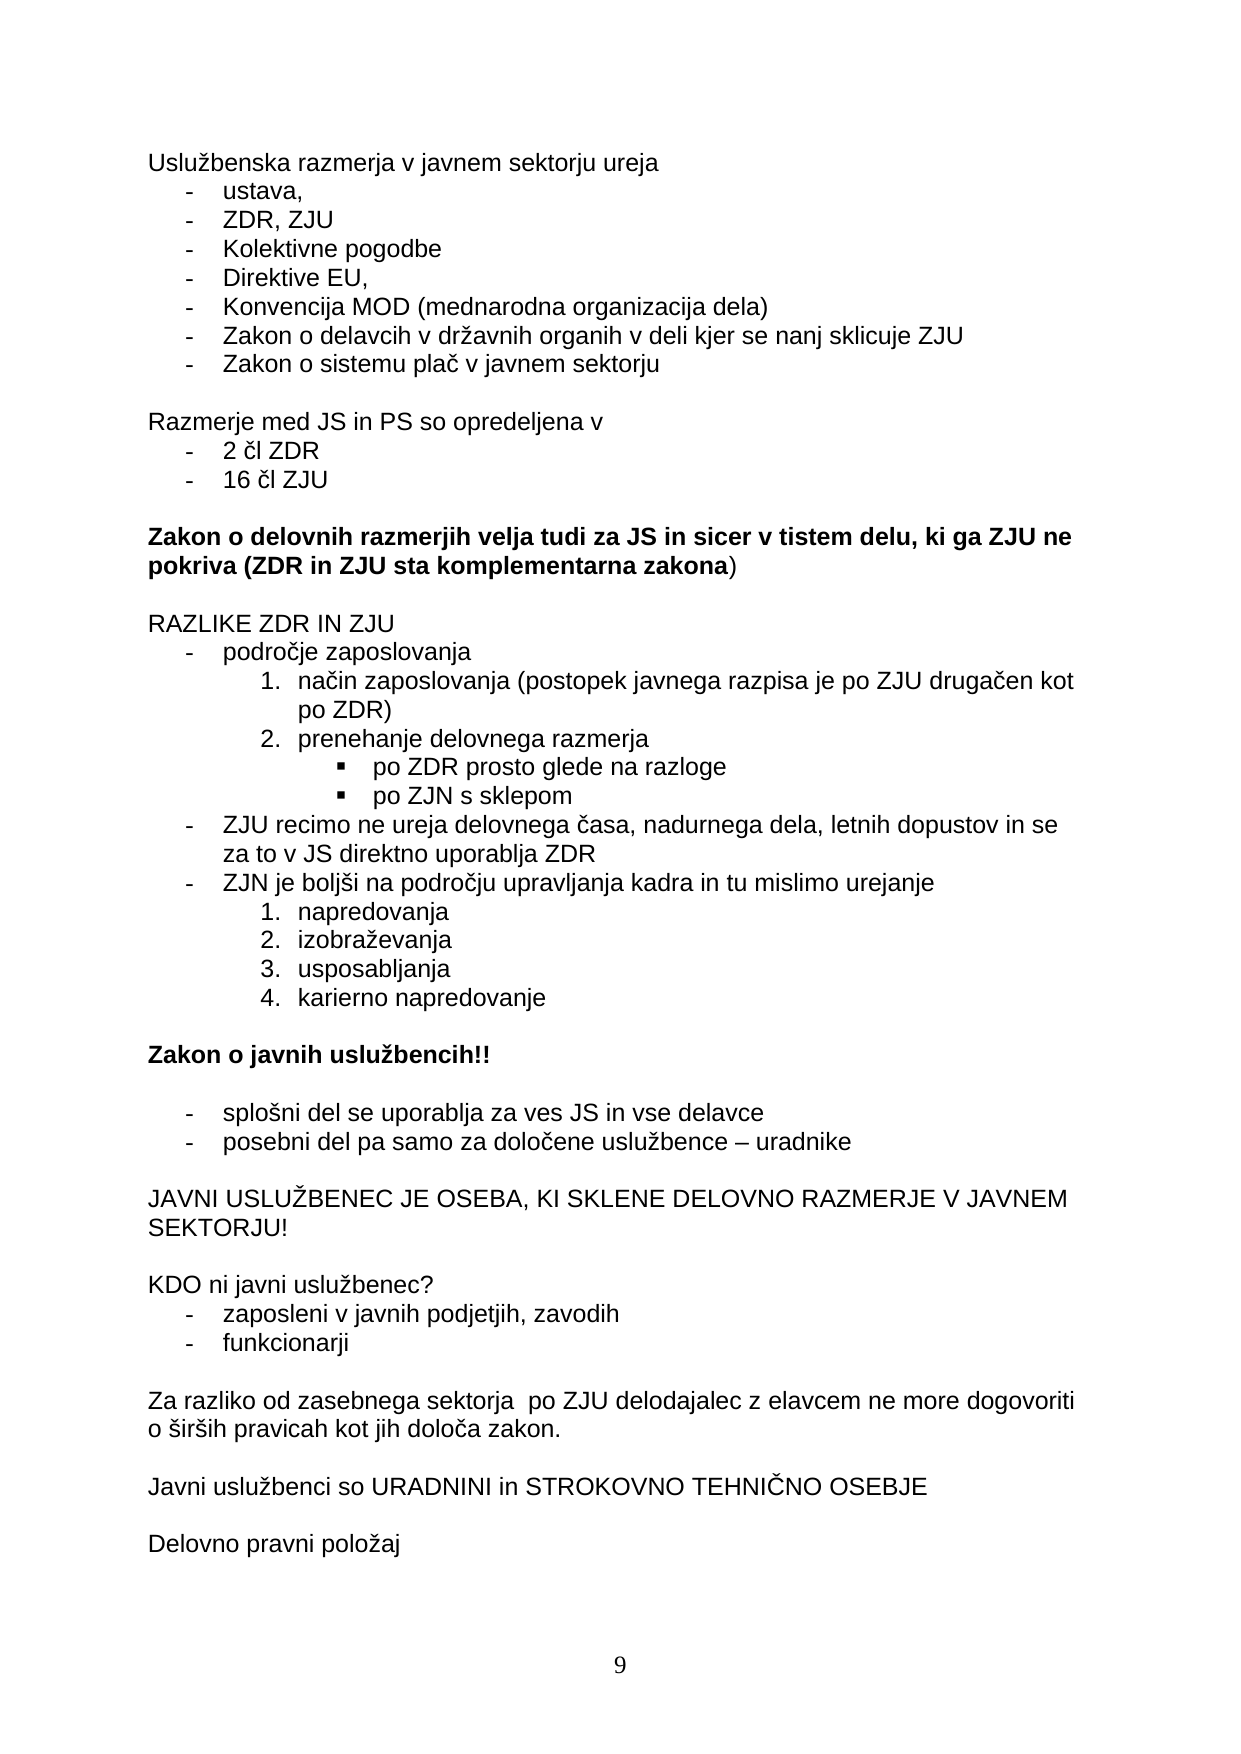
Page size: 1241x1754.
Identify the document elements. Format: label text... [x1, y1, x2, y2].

list po ZDR prosto glede na razloge [335, 752, 1093, 781]
list izobraževanja [260, 925, 1093, 954]
list Kolektivne pogodbe [185, 234, 1093, 263]
list Konvencija MOD (mednarodna organizacija dela) [185, 292, 1093, 321]
text Delovno pravni položaj [148, 1529, 1093, 1558]
list napredovanja [260, 897, 1093, 925]
list način zaposlovanja (postopek javnega razpisa je po ZJU drugačen kot po ZDR) [260, 666, 1093, 724]
text JAVNI USLUŽBENEC JE OSEBA, KI SKLENE DELOVNO RAZMERJE V JAVNEM SEKTORJU! [148, 1184, 1093, 1242]
list ZJU recimo ne ureja delovnega časa, nadurnega dela, letnih dopustov in se za to v JS direktno uporablja ZDR [185, 810, 1093, 868]
text Zakon o javnih uslužbencih!! [148, 1040, 1093, 1069]
list po ZJN s sklepom [335, 781, 1093, 810]
list ZDR, ZJU [185, 205, 1093, 234]
list področje zaposlovanja [185, 637, 1093, 666]
list prenehanje delovnega razmerja [260, 724, 1093, 752]
list Zakon o sistemu plač v javnem sektorju [185, 349, 1093, 378]
list zaposleni v javnih podjetjih, zavodih [185, 1299, 1093, 1328]
text Zakon o delovnih razmerjih velja tudi za JS in sicer v tistem delu, ki ga ZJU ne pokriva (ZDR in ZJU sta komplementarna zakona) [148, 522, 1093, 580]
list karierno napredovanje [260, 983, 1093, 1012]
list posebni del pa samo za določene uslužbence – uradnike [185, 1127, 1093, 1156]
list 2 čl ZDR [185, 436, 1093, 465]
list Direktive EU, [185, 263, 1093, 292]
list ZJN je boljši na področju upravljanja kadra in tu mislimo urejanje [185, 868, 1093, 897]
text Javni uslužbenci so URADNINI in STROKOVNO TEHNIČNO OSEBJE [148, 1472, 1093, 1501]
list ustava, [185, 176, 1093, 205]
text Razmerje med JS in PS so opredeljena v [148, 407, 1093, 436]
text Za razliko od zasebnega sektorja po ZJU delodajalec z elavcem ne more dogovoriti o širših pravicah kot jih določa zakon. [148, 1386, 1093, 1443]
list splošni del se uporablja za ves JS in vse delavce [185, 1098, 1093, 1127]
list funkcionarji [185, 1328, 1093, 1357]
list usposabljanja [260, 954, 1093, 983]
text RAZLIKE ZDR IN ZJU [148, 608, 1093, 637]
list Zakon o delavcih v državnih organih v deli kjer se nanj sklicuje ZJU [185, 321, 1093, 349]
text Uslužbenska razmerja v javnem sektorju ureja [148, 148, 1093, 176]
text KDO ni javni uslužbenec? [148, 1271, 1093, 1299]
list 16 čl ZJU [185, 465, 1093, 493]
